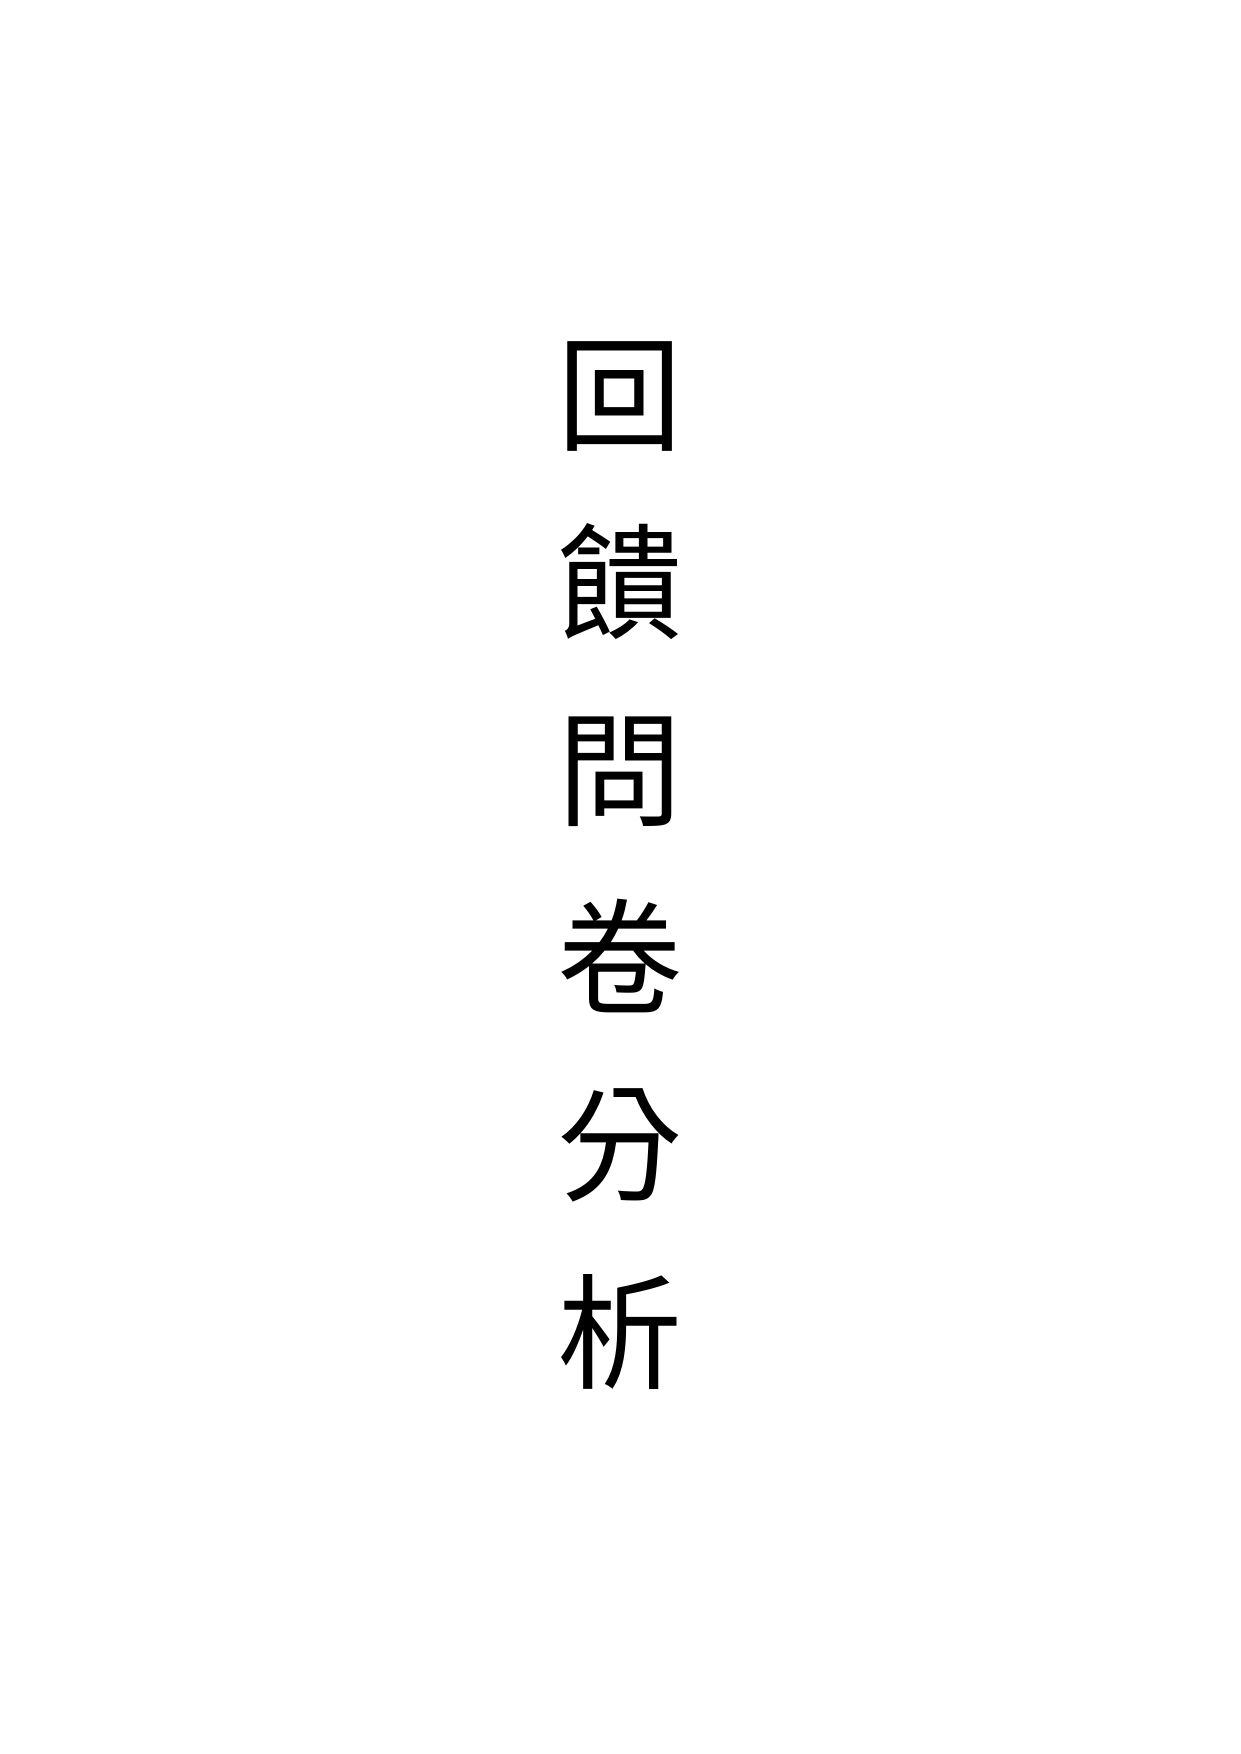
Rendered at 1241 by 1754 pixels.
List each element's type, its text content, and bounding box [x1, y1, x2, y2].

text 分 [75, 1033, 1165, 1221]
text 回 [75, 283, 1165, 471]
text 饋 [75, 471, 1165, 658]
text 析 [75, 1221, 1165, 1408]
text 問 [75, 658, 1165, 846]
text 卷 [75, 846, 1165, 1033]
